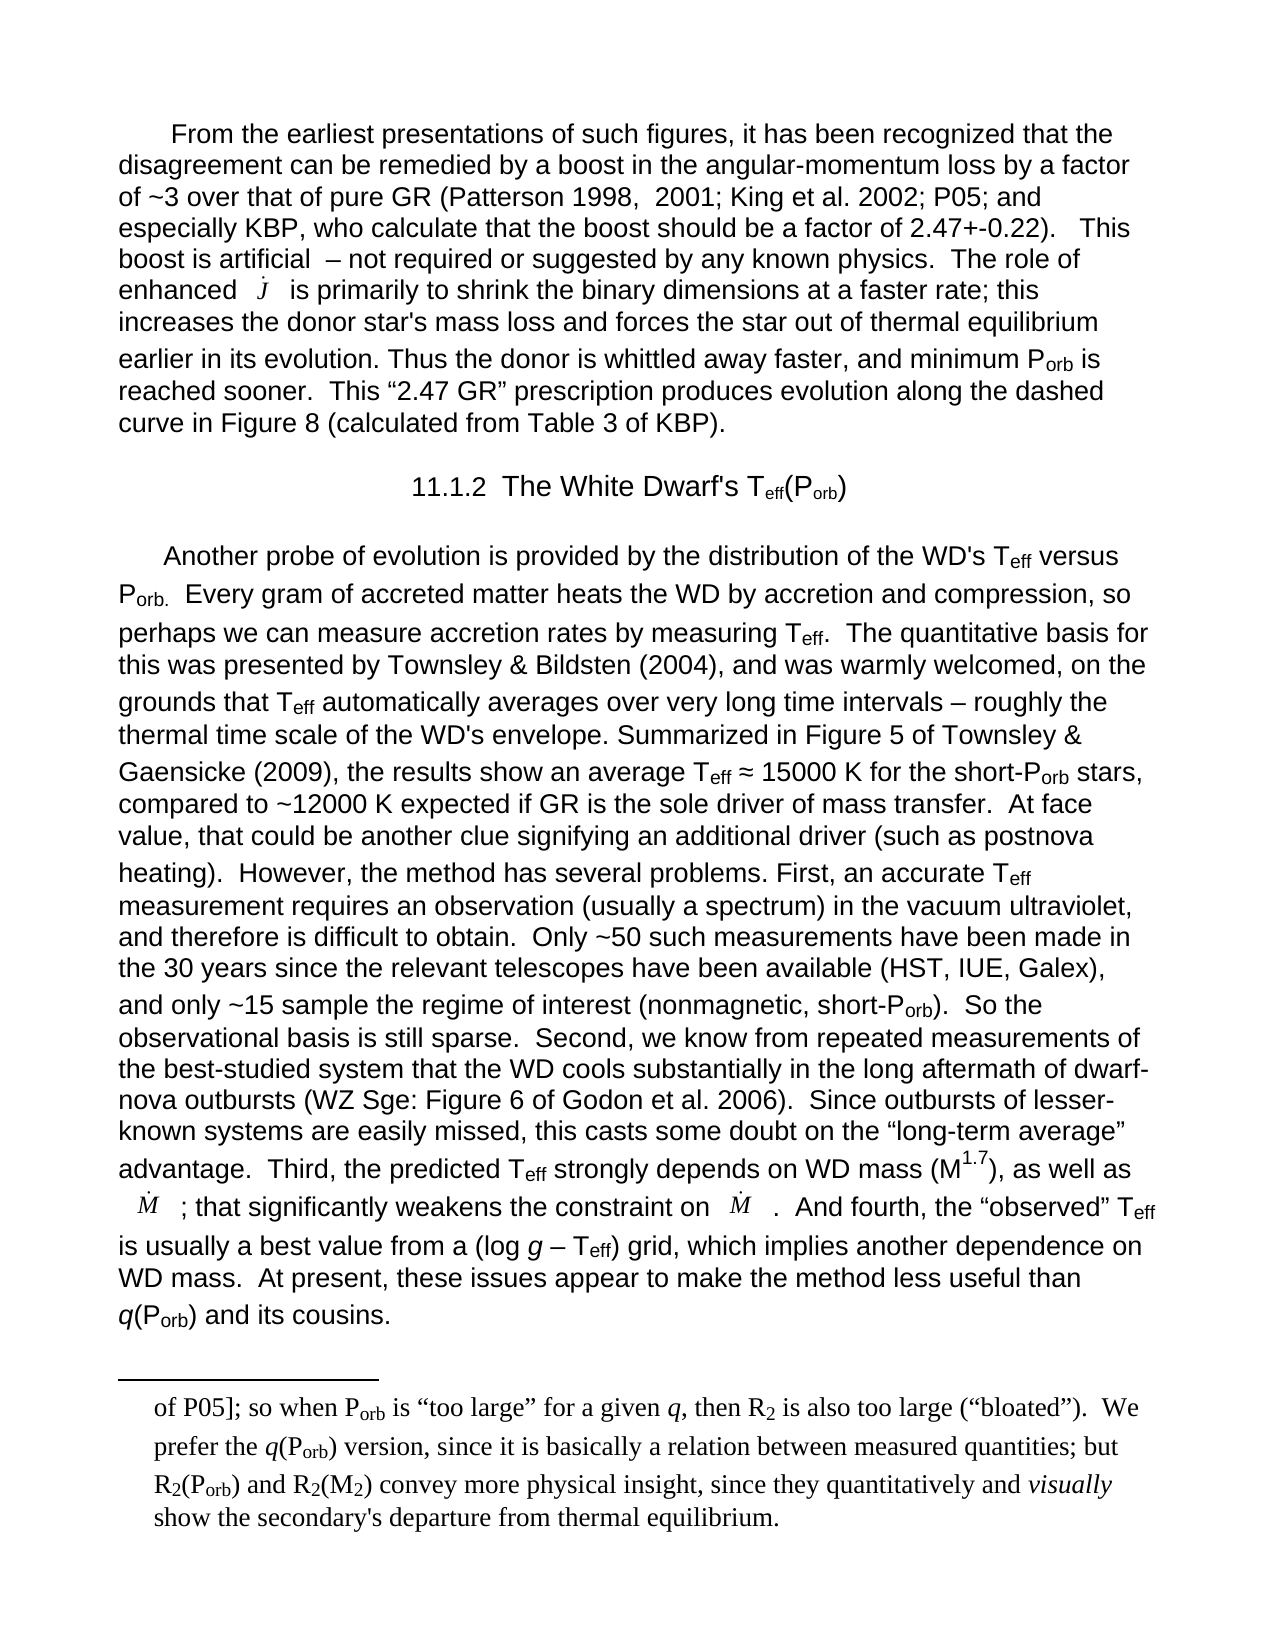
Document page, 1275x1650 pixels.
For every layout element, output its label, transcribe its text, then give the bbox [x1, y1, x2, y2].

text Another probe of evolution is provided by the distribution of the WD's Teff versus Porb. Every gram of accreted matter heats the WD by accretion and compression, so perhaps we can measure accretion rates by measuring Teff. The quantitative basis for this was presented by Townsley & Bildsten (2004), and was warmly welcomed, on the grounds that Teff automatically averages over very long time intervals – roughly the thermal time scale of the WD's envelope. Summarized in Figure 5 of Townsley & Gaensicke (2009), the results show an average Teff ≈ 15000 K for the short-Porb stars, compared to ~12000 K expected if GR is the sole driver of mass transfer. At face value, that could be another clue signifying an additional driver (such as postnova heating). However, the method has several problems. First, an accurate Teff measurement requires an observation (usually a spectrum) in the vacuum ultraviolet, and therefore is difficult to obtain. Only ~50 such measurements have been made in the 30 years since the relevant telescopes have been available (HST, IUE, Galex), and only ~15 sample the regime of interest (nonmagnetic, short-Porb). So the observational basis is still sparse. Second, we know from repeated measurements of the best-studied system that the WD cools substantially in the long aftermath of dwarf-nova outbursts (WZ Sge: Figure 6 of Godon et al. 2006). Since outbursts of lesser-known systems are easily missed, this casts some doubt on the “long-term average” advantage. Third, the predicted Teff strongly depends on WD mass (M1.7), as well as [118, 534, 1157, 1185]
text ; that significantly weakens the constraint on. And fourth, the “observed” Teff is usually a best value from a (log g – Teff) grid, which implies another dependence on WD mass. At present, these issues appear to make the method less useful than q(Porb) and its cousins. [118, 1185, 1157, 1332]
text of P05]; so when Porb is “too large” for a given q, then R2 is also too large (“bloated”). We prefer the q(Porb) version, since it is basically a relation between measured quantities; but R2(Porb) and R2(M2) convey more physical insight, since they quantitatively and visually show the secondary's departure from thermal equilibrium. [118, 1386, 1157, 1532]
text From the earliest presentations of such figures, it has been recognized that the disagreement can be remedied by a boost in the angular-momentum loss by a factor of ~3 over that of pure GR (Patterson 1998, 2001; King et al. 2002; P05; and especially KBP, who calculate that the boost should be a factor of 2.47+-0.22). This boost is artificial – not required or suggested by any known physics. The role of enhancedis primarily to shrink the binary dimensions at a faster rate; this increases the donor star's mass loss and forces the star out of thermal equilibrium earlier in its evolution. Thus the donor is whittled away faster, and minimum Porb is reached sooner. This “2.47 GR” prescription produces evolution along the dashed curve in Figure 8 (calculated from Table 3 of KBP). [118, 118, 1157, 438]
text 11.1.2 The White Dwarf's Teff(Porb) [118, 469, 1157, 503]
